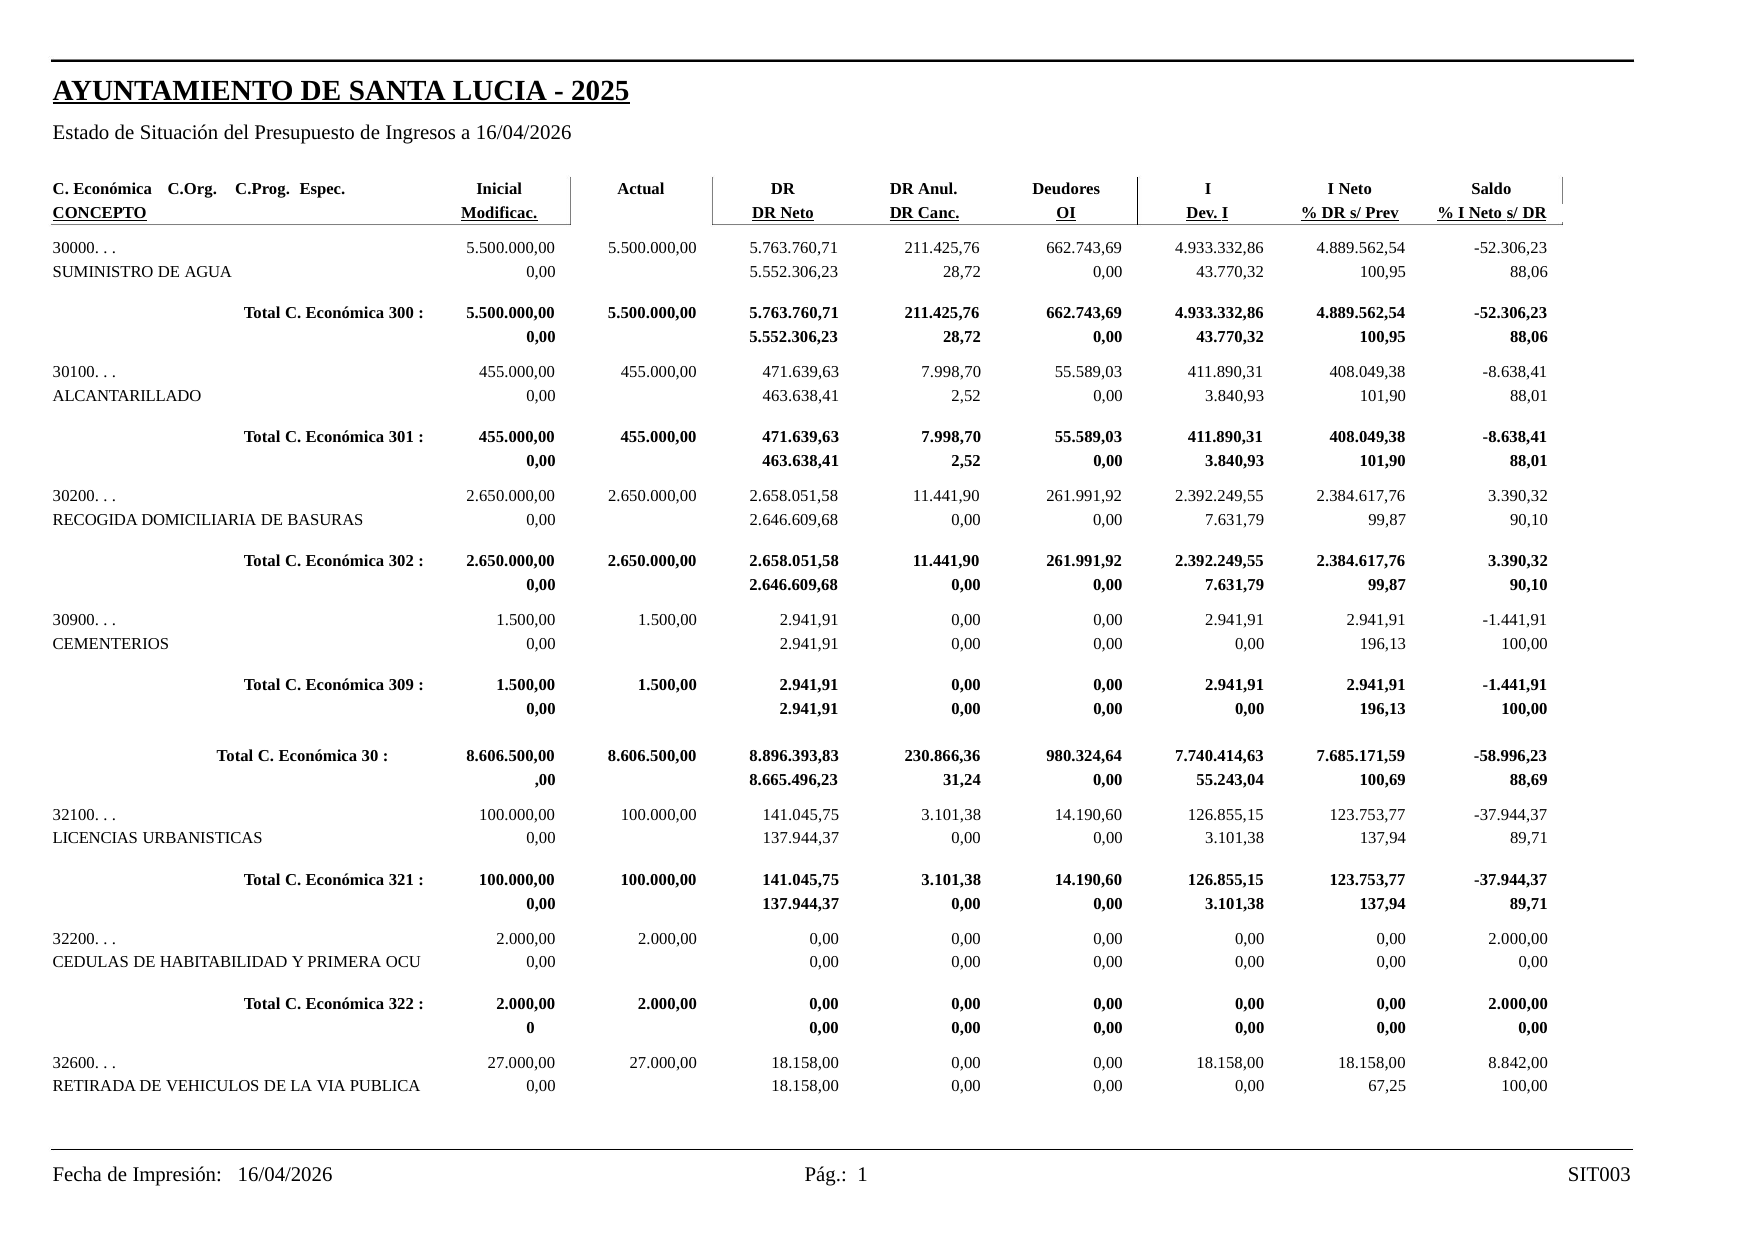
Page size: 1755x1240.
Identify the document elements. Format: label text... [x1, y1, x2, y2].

text 27.000,00 [487, 1054, 581, 1072]
text 0,00 [526, 829, 581, 847]
text -1.441,91 [1482, 611, 1573, 629]
text ,00 [534, 328, 581, 346]
text 2.000,00 [1488, 995, 1573, 1013]
text 3 [52, 930, 61, 948]
text 211.425,76 [904, 239, 1006, 258]
text Inicial [476, 180, 547, 198]
text 2.941,91 [1205, 676, 1289, 694]
text 455.000,00 [620, 428, 722, 447]
text 411.890,31 [1188, 363, 1289, 381]
text 3.840,93 [1205, 452, 1289, 470]
text 2.646.609,68 [749, 576, 864, 594]
text 0,00 [526, 386, 581, 405]
text -52.306,23 [1474, 239, 1573, 258]
text -58.996,23 [1474, 747, 1573, 765]
text OI [1056, 204, 1125, 222]
text 471.639,63 [762, 428, 864, 447]
text 2.000,00 [638, 930, 722, 948]
text SIT003 [1568, 1163, 1656, 1187]
text 0,00 [1093, 386, 1147, 405]
text ,00 [534, 700, 581, 718]
text ,00 [534, 576, 581, 594]
text 0,00 [1376, 995, 1431, 1013]
text 230.866,36 [904, 747, 1006, 765]
text 2,52 [951, 386, 1006, 405]
text 2.000,00 [496, 930, 581, 948]
text 4.933.332,86 [1175, 304, 1289, 323]
text 100.000,00 [620, 871, 722, 889]
text 0 [526, 576, 534, 594]
text 0,00 [1376, 930, 1431, 948]
text 18.158,00 [771, 1077, 864, 1096]
text 2.384.617,76 [1316, 487, 1431, 505]
text -37.944,37 [1474, 806, 1573, 824]
text 43.770,32 [1196, 328, 1289, 346]
text 0200. . . [61, 487, 141, 505]
text 662.743,69 [1046, 239, 1147, 258]
text 3.101,38 [1205, 895, 1289, 913]
text 5.500.000,00 [608, 304, 722, 323]
text 980.324,64 [1046, 747, 1147, 765]
text 2.658.051,58 [749, 552, 864, 571]
text 3 [52, 239, 61, 258]
text CONCEPTO [52, 204, 370, 222]
text 7.631,79 [1205, 576, 1289, 594]
text 100,00 [1501, 1077, 1573, 1096]
text 5.500.000,00 [466, 239, 581, 258]
text 5.500.000,00 [608, 239, 722, 258]
text 0,00 [1093, 700, 1148, 718]
text 0,00 [951, 634, 1006, 653]
text 2.000,00 [496, 995, 580, 1013]
text 2.941,91 [779, 634, 864, 653]
text ,00 [534, 895, 581, 913]
text 126.855,15 [1188, 806, 1289, 824]
text 8.896.393,83 [749, 747, 864, 765]
text 2.941,91 [1346, 676, 1431, 694]
text 0,00 [951, 1019, 1006, 1037]
text 0,00 [809, 995, 864, 1013]
text 28,72 [943, 328, 1006, 346]
text 0,00 [951, 895, 1006, 913]
text 88,01 [1509, 452, 1573, 470]
text 0,00 [951, 995, 1006, 1013]
text 0,00 [1093, 611, 1148, 629]
text 411.890,31 [1188, 428, 1289, 447]
text 0 [526, 1019, 559, 1037]
text 0,00 [951, 611, 1006, 629]
text 55.589,03 [1054, 428, 1147, 447]
text % DR s/ Prev [1301, 204, 1423, 222]
text 2.941,91 [1346, 611, 1431, 629]
text 0,00 [951, 953, 1006, 972]
text 0900. . . [61, 611, 141, 629]
text 0000. . . [61, 239, 141, 258]
text 100.000,00 [479, 806, 581, 824]
text 408.049,38 [1329, 363, 1431, 381]
text 0,00 [809, 953, 864, 972]
text CEDULAS DE HABITABILIDAD Y PRIMERA OCU [52, 953, 447, 972]
text 0,00 [1093, 995, 1148, 1013]
text 28,72 [943, 263, 1006, 281]
text 137.944,37 [762, 895, 864, 913]
text 5.763.760,71 [749, 239, 864, 258]
text 7.740.414,63 [1175, 747, 1289, 765]
text 100,95 [1359, 328, 1431, 346]
text 2.658.051,58 [749, 487, 864, 505]
text Total C. Económica 309 : [243, 676, 450, 694]
text 463.638,41 [762, 386, 864, 405]
text Deudores [1032, 180, 1125, 198]
text 55.589,03 [1054, 363, 1147, 381]
text 455.000,00 [479, 428, 580, 447]
text 1.500,00 [638, 676, 722, 694]
text 0,00 [1093, 1077, 1148, 1096]
text 0,00 [1093, 634, 1148, 653]
text DR Anul. [889, 180, 984, 198]
text Total C. Económica 321 : [243, 871, 450, 889]
text 14.190,60 [1054, 871, 1147, 889]
text 0,00 [1518, 1019, 1573, 1037]
text 3.101,38 [921, 871, 1006, 889]
text 0 [526, 895, 534, 913]
text 5.552.306,23 [749, 328, 864, 346]
text 0,00 [951, 1054, 1006, 1072]
text 0,00 [951, 700, 1006, 718]
text 455.000,00 [621, 363, 722, 381]
text 0,00 [526, 634, 581, 653]
text 4.889.562,54 [1316, 239, 1431, 258]
text 99,87 [1368, 576, 1431, 594]
text 196,13 [1359, 634, 1431, 653]
text -8.638,41 [1482, 428, 1573, 447]
text 0,00 [1518, 953, 1573, 972]
text 2.392.249,55 [1175, 552, 1289, 571]
text 100,00 [1501, 634, 1573, 653]
text 0,00 [1235, 930, 1289, 948]
text 0,00 [1093, 895, 1147, 913]
text 0,00 [951, 576, 1006, 594]
text 100,95 [1359, 263, 1431, 281]
text AYUNTAMIENTO DE SANTA LUCIA - 2025 [52, 75, 662, 107]
text 3 [52, 611, 61, 629]
text 2200. . . [61, 930, 141, 948]
text 0,00 [1235, 700, 1289, 718]
text 88,06 [1510, 263, 1573, 281]
text 88,69 [1509, 771, 1573, 789]
text 0,00 [1235, 953, 1289, 972]
text Dev. I [1186, 204, 1254, 222]
text 0100. . . [61, 363, 141, 381]
text 0,00 [526, 510, 581, 529]
text -52.306,23 [1474, 304, 1573, 323]
text 2.646.609,68 [749, 510, 864, 529]
text 2.392.249,55 [1175, 487, 1289, 505]
text Total C. Económica 301 : [243, 428, 450, 447]
text 2.650.000,00 [466, 552, 580, 571]
text 2.941,91 [779, 676, 864, 694]
text Modificac. [461, 204, 562, 222]
text Estado de Situación del Presupuesto de Ingresos a 16/04/2026 [52, 121, 595, 144]
text 261.991,92 [1046, 487, 1147, 505]
text 7.631,79 [1205, 510, 1289, 529]
text RECOGIDA DOMICILIARIA DE BASURAS [52, 510, 389, 529]
text 3 [52, 806, 61, 824]
text 43.770,32 [1196, 263, 1289, 281]
text 0,00 [1376, 953, 1431, 972]
text 137,94 [1359, 829, 1431, 847]
text 100,00 [1501, 700, 1573, 718]
text Actual [617, 180, 689, 198]
text -37.944,37 [1474, 871, 1573, 889]
text CEMENTERIOS [52, 634, 194, 653]
text 27.000,00 [629, 1054, 722, 1072]
text 18.158,00 [1338, 1054, 1431, 1072]
text 4.889.562,54 [1316, 304, 1431, 323]
text 0,00 [809, 1019, 864, 1037]
text 88,06 [1510, 328, 1573, 346]
text I Neto [1327, 180, 1397, 198]
text 0,00 [1235, 995, 1289, 1013]
text 196,13 [1359, 700, 1431, 718]
text 5.763.760,71 [749, 304, 864, 323]
text 2.941,91 [1205, 611, 1289, 629]
text 211.425,76 [904, 304, 1006, 323]
text 2.941,91 [779, 700, 864, 718]
text 8.842,00 [1488, 1054, 1573, 1072]
text 261.991,92 [1046, 552, 1147, 571]
text 18.158,00 [771, 1054, 864, 1072]
text 100.000,00 [621, 806, 722, 824]
text 55.243,04 [1196, 771, 1289, 789]
text 100.000,00 [479, 871, 580, 889]
text 11.441,90 [913, 487, 1006, 505]
text 0,00 [951, 829, 1006, 847]
text 408.049,38 [1329, 428, 1431, 447]
text 0,00 [1093, 930, 1148, 948]
text 100,69 [1359, 771, 1431, 789]
text 2100. . . [61, 806, 141, 824]
text 0,00 [526, 953, 581, 972]
text I [1204, 180, 1236, 198]
text ,00 [534, 771, 581, 789]
text Total C. Económica 322 : [243, 995, 450, 1013]
text 101,90 [1359, 386, 1431, 405]
text 3.840,93 [1205, 386, 1289, 405]
text 3.101,38 [1205, 829, 1289, 847]
text 0,00 [1093, 676, 1148, 694]
text DR Canc. [889, 204, 984, 222]
text 1.500,00 [496, 611, 581, 629]
text 3 [52, 363, 61, 381]
text C. Económica C.Org. C.Prog. Espec. [52, 180, 370, 198]
text 2.000,00 [1488, 930, 1573, 948]
text 2.650.000,00 [608, 552, 722, 571]
text 1.500,00 [638, 611, 722, 629]
text 7.998,70 [921, 363, 1006, 381]
text DR [771, 180, 819, 198]
text 0,00 [809, 930, 864, 948]
text 0,00 [526, 263, 581, 281]
text 0 [526, 452, 534, 470]
text 8.606.500,00 [608, 747, 722, 765]
text 90,10 [1510, 510, 1573, 529]
text 0 [526, 328, 534, 346]
text 0 [526, 700, 534, 718]
text 126.855,15 [1188, 871, 1289, 889]
text 0,00 [526, 1077, 581, 1096]
text 14.190,60 [1054, 806, 1147, 824]
text 1.500,00 [496, 676, 580, 694]
text 2,52 [951, 452, 1006, 470]
text Fecha de Impresión: 16/04/2026 [52, 1163, 358, 1187]
text 0,00 [1093, 771, 1147, 789]
text 455.000,00 [479, 363, 581, 381]
text 3 [52, 487, 61, 505]
text 7.998,70 [921, 428, 1006, 447]
text Saldo [1471, 180, 1536, 198]
text 0,00 [1093, 576, 1147, 594]
text 4.933.332,86 [1175, 239, 1289, 258]
text DR Neto [752, 204, 838, 222]
text 2.000,00 [638, 995, 722, 1013]
text 141.045,75 [762, 806, 864, 824]
text ALCANTARILLADO [52, 386, 230, 405]
text 662.743,69 [1046, 304, 1147, 323]
text 0,00 [1093, 510, 1147, 529]
text 3.101,38 [921, 806, 1006, 824]
text 123.753,77 [1329, 806, 1431, 824]
text Pág.: 1 [804, 1163, 892, 1187]
text 463.638,41 [762, 452, 864, 470]
text 2600. . . [61, 1054, 141, 1072]
text 89,71 [1509, 895, 1573, 913]
text 101,90 [1359, 452, 1431, 470]
text Total C. Económica 302 : [243, 552, 450, 571]
text 0,00 [1093, 263, 1147, 281]
text 89,71 [1510, 829, 1573, 847]
text LICENCIAS URBANISTICAS [52, 829, 287, 848]
text 0,00 [951, 510, 1006, 529]
text SUMINISTRO DE AGUA [52, 263, 257, 281]
text 90,10 [1509, 576, 1573, 594]
text -8.638,41 [1482, 363, 1573, 381]
text 137.944,37 [762, 829, 864, 847]
text 0,00 [1235, 1019, 1289, 1037]
text 11.441,90 [913, 552, 1006, 571]
text 0,00 [1093, 1019, 1148, 1037]
text 0,00 [1093, 953, 1148, 972]
text 0,00 [951, 930, 1006, 948]
text 5.500.000,00 [466, 304, 580, 323]
text ,00 [559, 1019, 581, 1037]
text 5.552.306,23 [749, 263, 864, 281]
text Total C. Económica 300 : [243, 304, 450, 323]
text RETIRADA DE VEHICULOS DE LA VIA PUBLICA [52, 1077, 445, 1096]
text 2.941,91 [779, 611, 864, 629]
text 31,24 [943, 771, 1006, 789]
text 3.390,32 [1488, 487, 1573, 505]
text Total C. Económica 30 : [216, 747, 450, 765]
text 2.384.617,76 [1316, 552, 1431, 571]
text -1.441,91 [1482, 676, 1573, 694]
text 0,00 [1093, 1054, 1148, 1072]
text 0,00 [1235, 1077, 1289, 1096]
text 8.606.500,00 [466, 747, 581, 765]
text 2.650.000,00 [466, 487, 581, 505]
text % I Neto s/ DR [1437, 204, 1571, 222]
text 3 [52, 1054, 61, 1072]
text 67,25 [1368, 1077, 1431, 1096]
text 2.650.000,00 [608, 487, 722, 505]
text 0,00 [1376, 1019, 1431, 1037]
text 88,01 [1510, 386, 1573, 405]
text ,00 [534, 452, 581, 470]
text 471.639,63 [762, 363, 864, 381]
text 0,00 [951, 676, 1006, 694]
text 123.753,77 [1329, 871, 1431, 889]
text 18.158,00 [1196, 1054, 1289, 1072]
text 0,00 [1093, 328, 1147, 346]
text 0,00 [1093, 452, 1147, 470]
text 141.045,75 [762, 871, 864, 889]
text 0,00 [1235, 634, 1289, 653]
text 7.685.171,59 [1316, 747, 1431, 765]
text 0,00 [951, 1077, 1006, 1096]
text 137,94 [1359, 895, 1431, 913]
text 0,00 [1093, 829, 1147, 847]
text 8.665.496,23 [749, 771, 864, 789]
text 99,87 [1368, 510, 1431, 529]
text 3.390,32 [1488, 552, 1573, 571]
